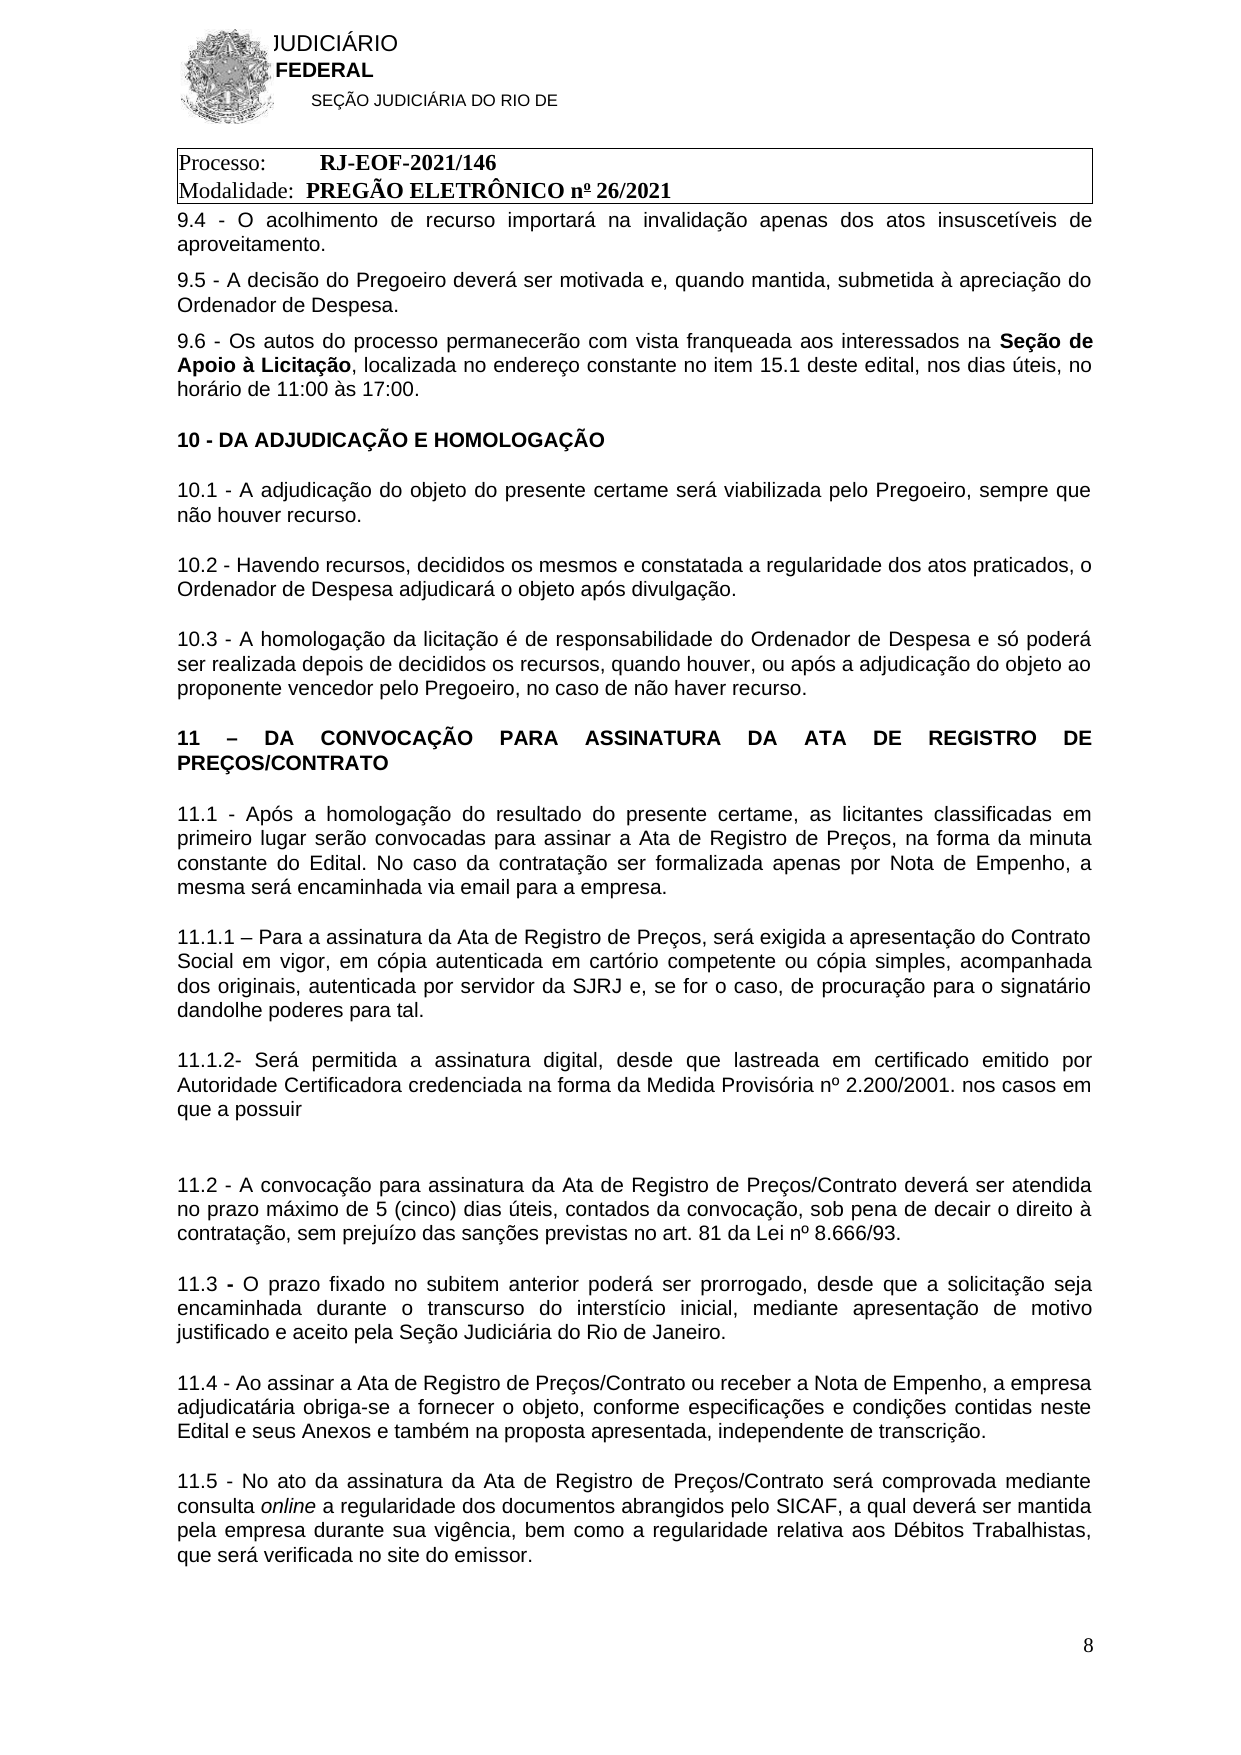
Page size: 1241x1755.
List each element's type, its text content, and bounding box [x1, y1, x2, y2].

subtitle 10 - DA ADJUDICAÇÃO E HOMOLOGAÇÃO [177, 427, 1093, 451]
text 11.4 - Ao assinar a Ata de Registro de Preços/Contrato ou receber a Nota de Empenho, a empresa adjudicatária obriga-se a fornecer o objeto, conforme especificações e condições contidas neste Edital e seus Anexos e também na proposta apresentada, independente de transcrição. [177, 1370, 1093, 1443]
text 9.5 - A decisão do Pregoeiro deverá ser motivada e, quando mantida, submetida à apreciação do Ordenador de Despesa. [177, 268, 1093, 316]
text 10.2 - Havendo recursos, decididos os mesmos e constatada a regularidade dos atos praticados, o Ordenador de Despesa adjudicará o objeto após divulgação. [177, 553, 1093, 601]
text 11.2 - A convocação para assinatura da Ata de Registro de Preços/Contrato deverá ser atendida no prazo máximo de 5 (cinco) dias úteis, contados da convocação, sob pena de decair o direito à contratação, sem prejuízo das sanções previstas no art. 81 da Lei nº 8.666/93. [177, 1172, 1093, 1245]
text 11.3 - O prazo fixado no subitem anterior poderá ser prorrogado, desde que a solicitação seja encaminhada durante o transcurso do interstício inicial, mediante apresentação de motivo justificado e aceito pela Seção Judiciária do Rio de Janeiro. [177, 1271, 1093, 1344]
text 10.3 - A homologação da licitação é de responsabilidade do Ordenador de Despesa e só poderá ser realizada depois de decididos os recursos, quando houver, ou após a adjudicação do objeto ao proponente vencedor pelo Pregoeiro, no caso de não haver recurso. [177, 627, 1093, 700]
text 11.1.1 – Para a assinatura da Ata de Registro de Preços, será exigida a apresentação do Contrato Social em vigor, em cópia autenticada em cartório competente ou cópia simples, acompanhada dos originais, autenticada por servidor da SJRJ e, se for o caso, de procuração para o signatário dandolhe poderes para tal. [177, 925, 1093, 1022]
subtitle 11 – DA CONVOCAÇÃO PARA ASSINATURA DA ATA DE REGISTRO DE PREÇOS/CONTRATO [177, 726, 1093, 775]
text 9.6 - Os autos do processo permanecerão com vista franqueada aos interessados na Seção de Apoio à Licitação, localizada no endereço constante no item 15.1 deste edital, nos dias úteis, no horário de 11:00 às 17:00. [177, 328, 1093, 401]
text 10.1 - A adjudicação do objeto do presente certame será viabilizada pelo Pregoeiro, sempre que não houver recurso. [177, 478, 1093, 526]
text 11.1.2- Será permitida a assinatura digital, desde que lastreada em certificado emitido por Autoridade Certificadora credenciada na forma da Medida Provisória nº 2.200/2001. nos casos em que a possuir [177, 1048, 1093, 1121]
text 11.5 - No ato da assinatura da Ata de Registro de Preços/Contrato será comprovada mediante consulta online a regularidade dos documentos abrangidos pelo SICAF, a qual deverá ser mantida pela empresa durante sua vigência, bem como a regularidade relativa aos Débitos Trabalhistas, que será verificada no site do emissor. [177, 1469, 1093, 1566]
text 9.4 - O acolhimento de recurso importará na invalidação apenas dos atos insuscetíveis de aproveitamento. [177, 207, 1093, 256]
text 11.1 - Após a homologação do resultado do presente certame, as licitantes classificadas em primeiro lugar serão convocadas para assinar a Ata de Registro de Preços, na forma da minuta constante do Edital. No caso da contratação ser formalizada apenas por Nota de Empenho, a mesma será encaminhada via email para a empresa. [177, 802, 1093, 899]
